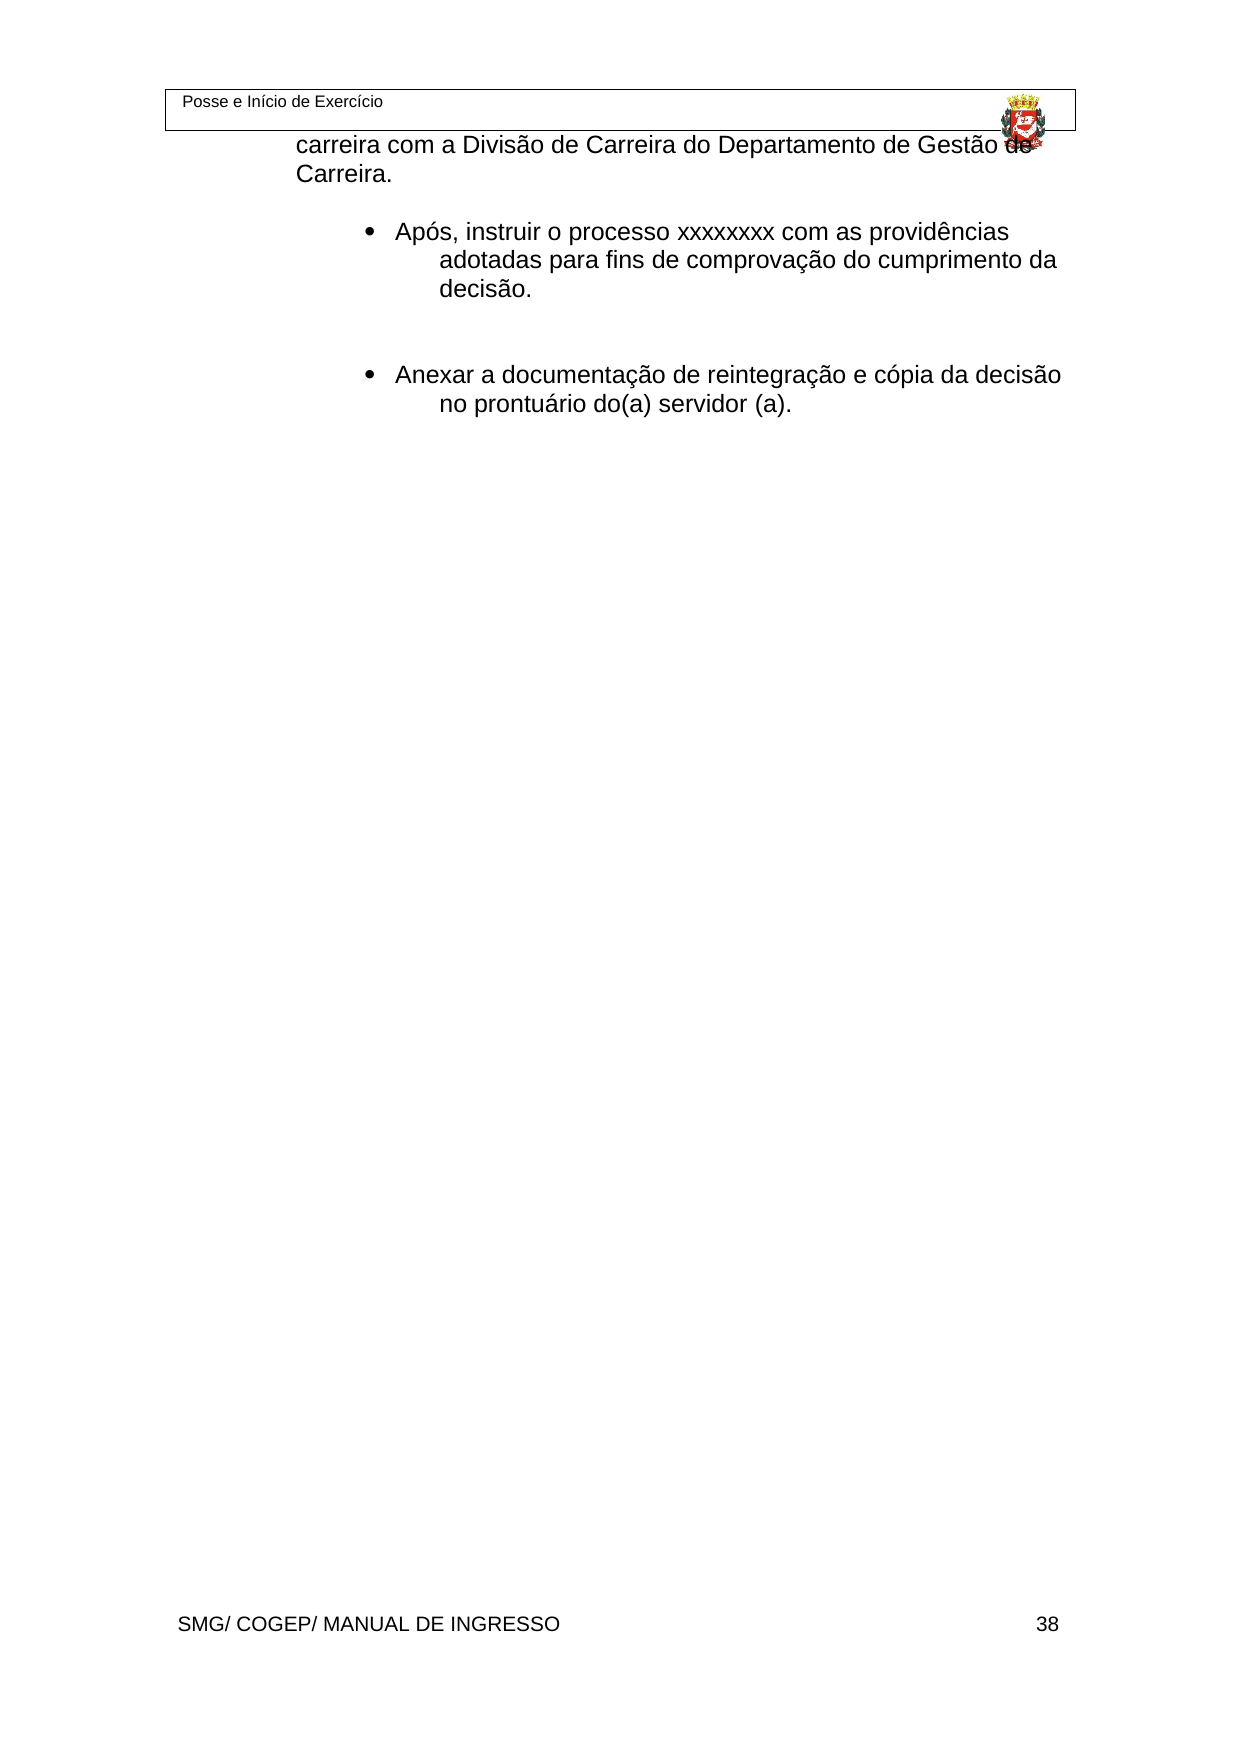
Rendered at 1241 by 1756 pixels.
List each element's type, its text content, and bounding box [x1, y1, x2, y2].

list Após, instruir o processo xxxxxxxx com as providências adotadas para fins de comprovação do cumprimento da decisão. [365, 216, 1064, 303]
text carreira com a Divisão de Carreira do Departamento de Gestão de Carreira. [296, 131, 1076, 188]
list Anexar a documentação de reintegração e cópia da decisão no prontuário do(a) servidor (a). [365, 360, 1063, 418]
